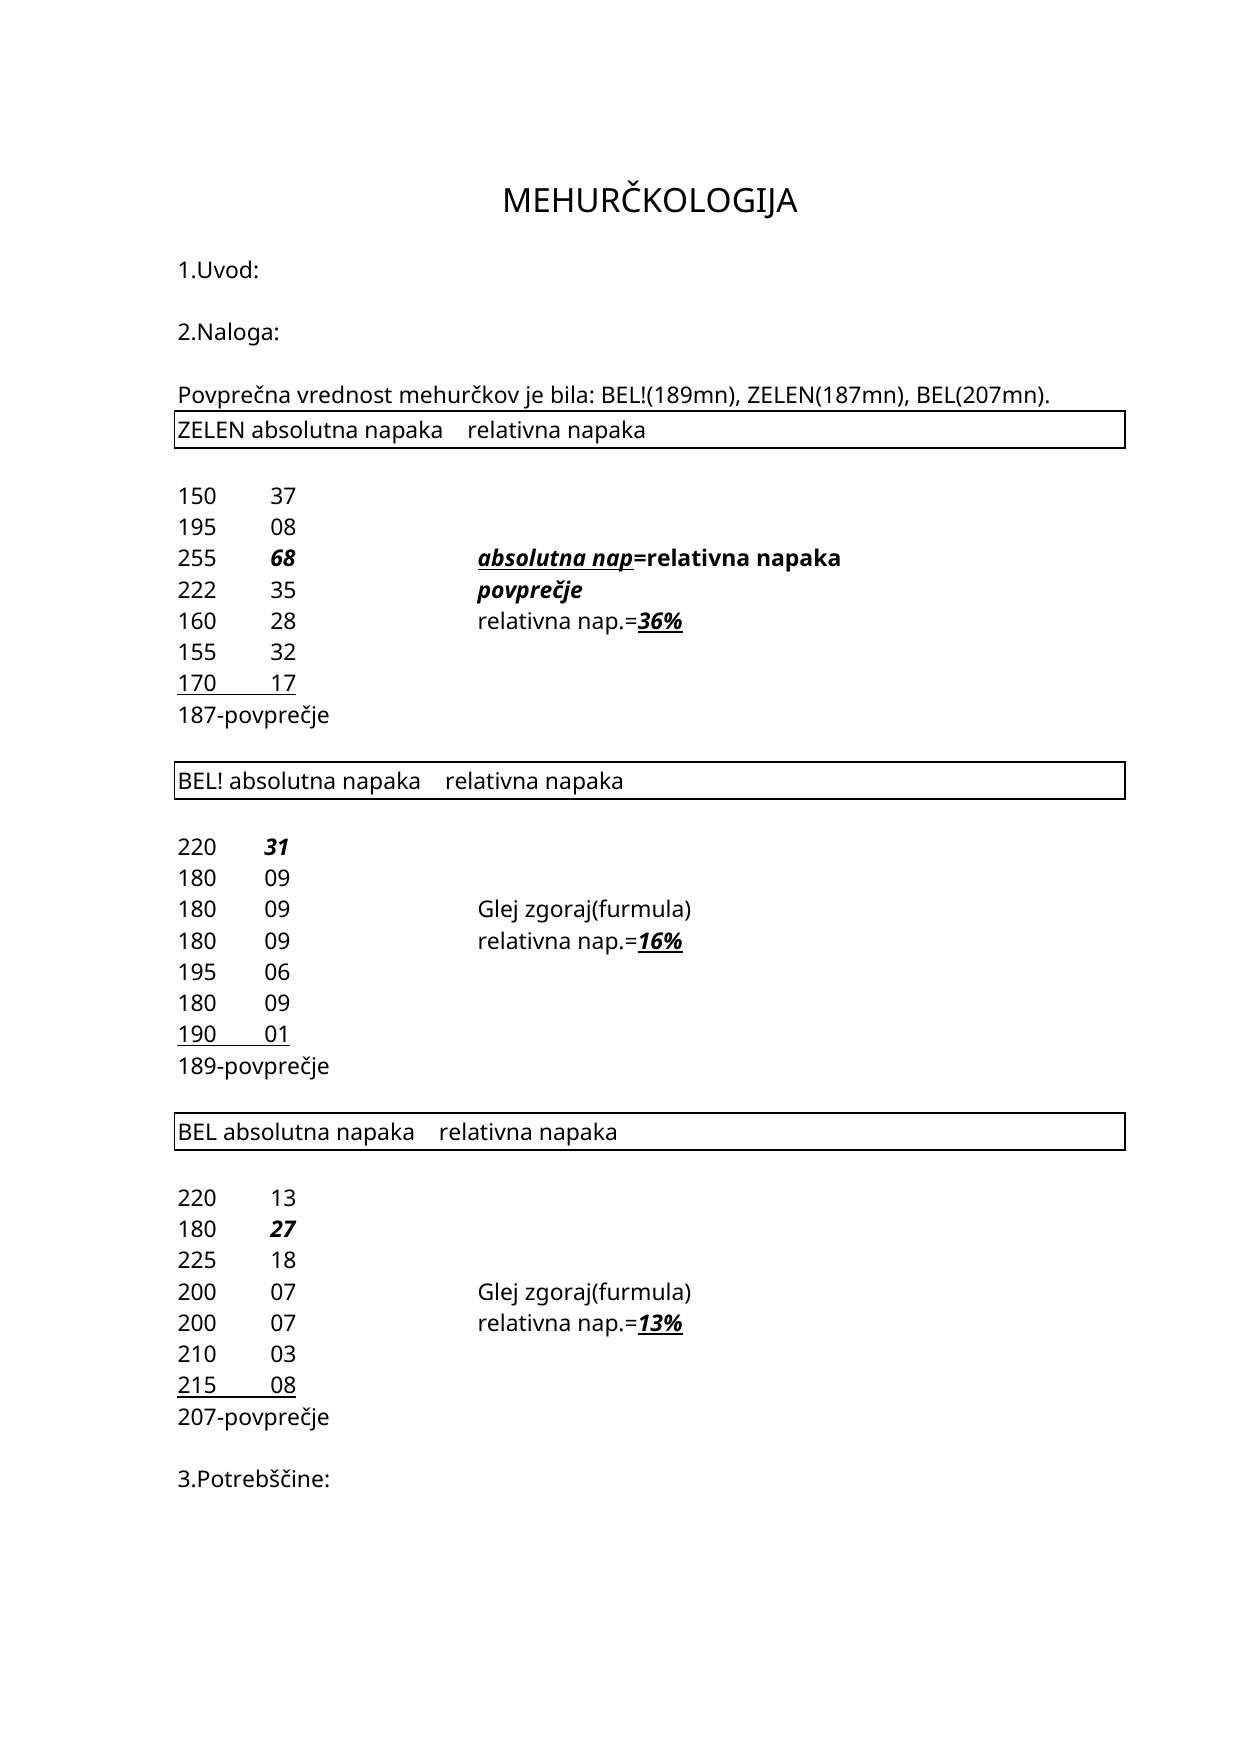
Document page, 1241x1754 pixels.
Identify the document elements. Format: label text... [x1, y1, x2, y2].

text BEL absolutna napaka relativna napaka [175, 1114, 1124, 1149]
text 222 35 povprečje [177, 574, 1122, 605]
text 180 09 relativna nap.=16% [177, 925, 1122, 956]
text 200 07 Glej zgoraj(furmula) [177, 1276, 1122, 1307]
text 225 18 [177, 1244, 1122, 1276]
text ZELEN absolutna napaka relativna napaka [175, 412, 1124, 447]
text MEHURČKOLOGIJA [177, 177, 1122, 223]
text 255 68 absolutna nap=relativna napaka [177, 542, 1122, 574]
text 1.Uvod: [177, 254, 1122, 285]
text 180 09 [177, 987, 1122, 1018]
text 220 13 [177, 1182, 1122, 1213]
text 210 03 [177, 1338, 1122, 1369]
text 215 08 [177, 1369, 1122, 1401]
text 207-povprečje [177, 1401, 1122, 1432]
text BEL! absolutna napaka relativna napaka [175, 763, 1124, 798]
text 220 31 [177, 831, 1122, 862]
text 180 09 [177, 862, 1122, 893]
text 2.Naloga: [177, 316, 1122, 348]
text 3.Potrebščine: [177, 1463, 1122, 1494]
text Povprečna vrednost mehurčkov je bila: BEL!(189mn), ZELEN(187mn), BEL(207mn). [177, 379, 1122, 410]
text 150 37 [177, 480, 1122, 511]
text 200 07 relativna nap.=13% [177, 1307, 1122, 1338]
text 195 06 [177, 956, 1122, 987]
text 180 27 [177, 1213, 1122, 1244]
text 190 01 [177, 1018, 1122, 1050]
text 187-povprečje [177, 699, 1122, 730]
text 195 08 [177, 511, 1122, 542]
text 180 09 Glej zgoraj(furmula) [177, 893, 1122, 925]
text 170 17 [177, 667, 1122, 699]
text 155 32 [177, 636, 1122, 667]
text 160 28 relativna nap.=36% [177, 605, 1122, 636]
text 189-povprečje [177, 1050, 1122, 1081]
